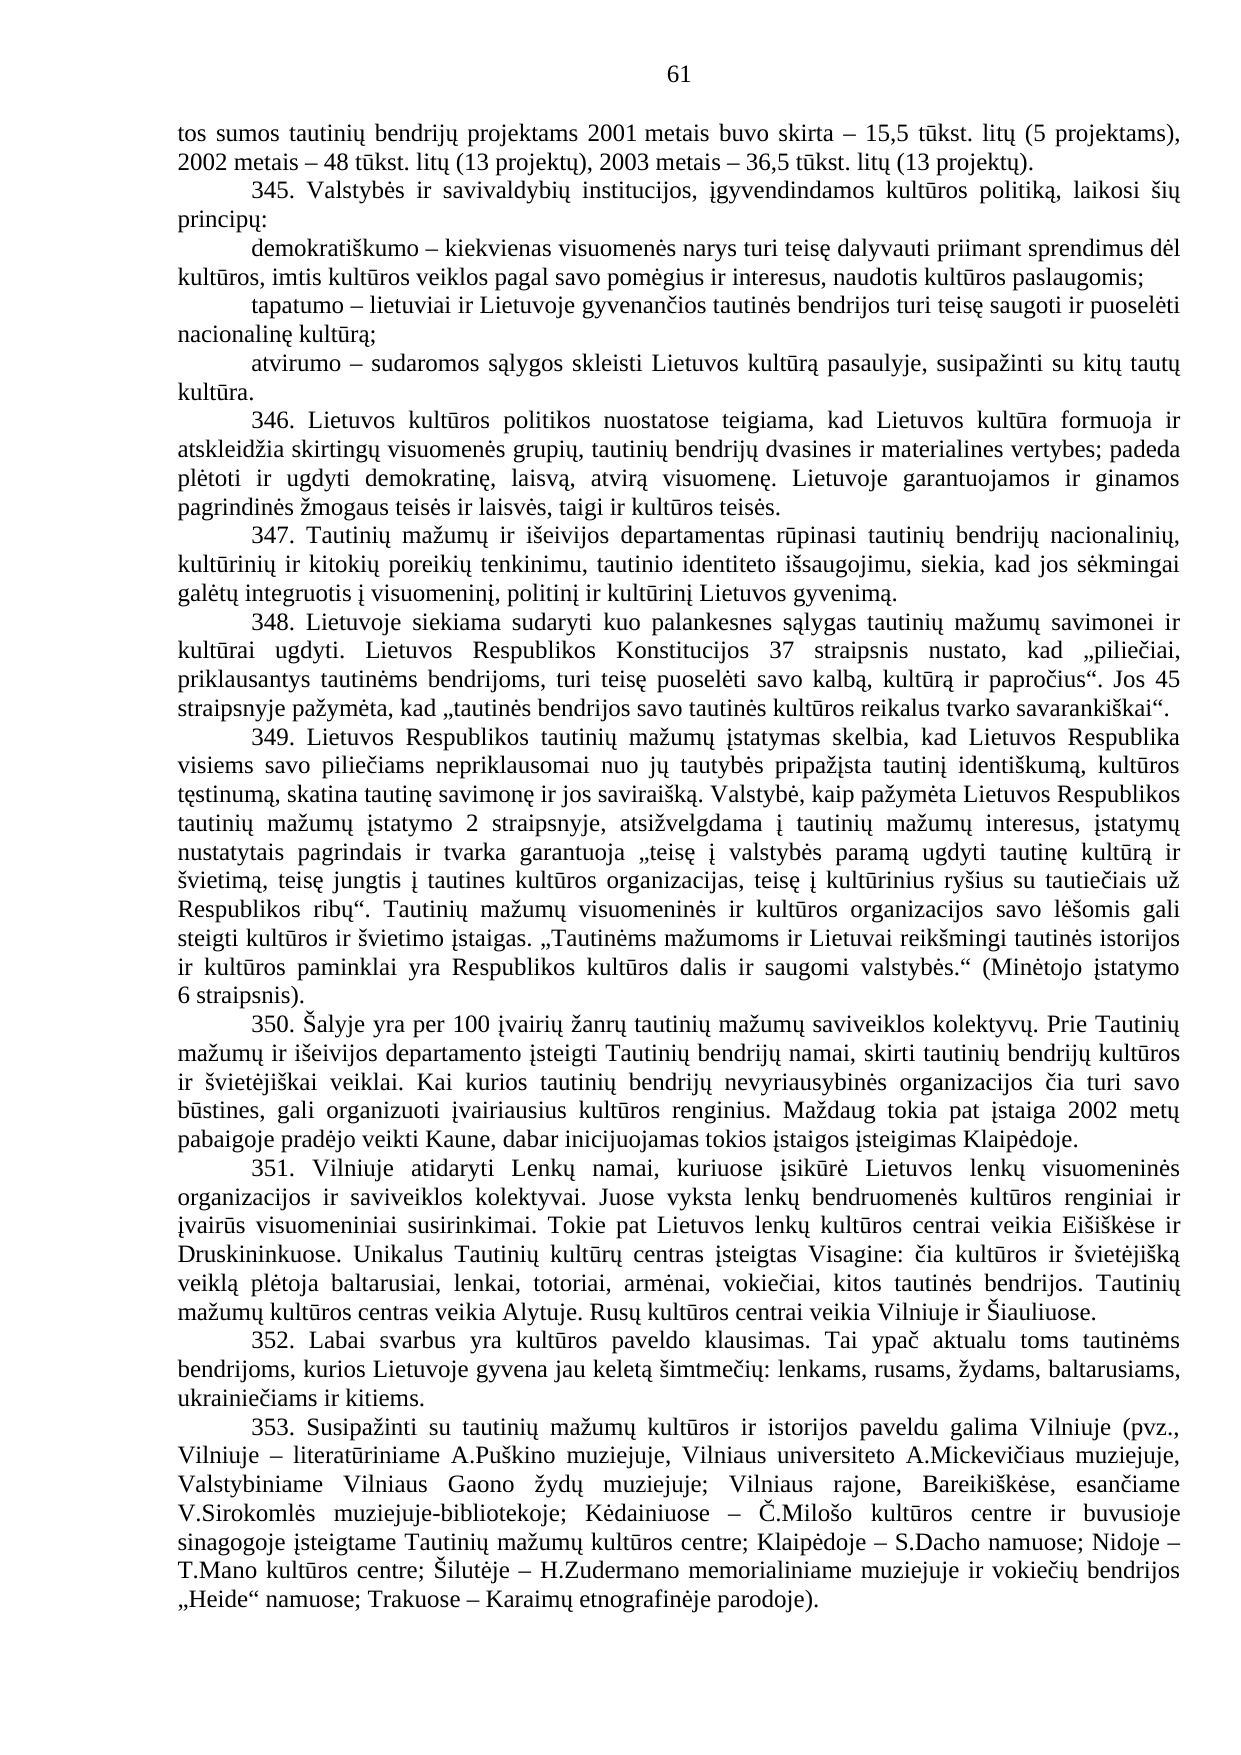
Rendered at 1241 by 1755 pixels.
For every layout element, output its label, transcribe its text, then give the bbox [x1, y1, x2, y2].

text tapatumo – lietuviai ir Lietuvoje gyvenančios tautinės bendrijos turi teisę saugoti ir puoselėti nacionalinę kultūrą; [177, 291, 1181, 348]
text 350. Šalyje yra per 100 įvairių žanrų tautinių mažumų saviveiklos kolektyvų. Prie Tautinių mažumų ir išeivijos departamento įsteigti Tautinių bendrijų namai, skirti tautinių bendrijų kultūros ir švietėjiškai veiklai. Kai kurios tautinių bendrijų nevyriausybinės organizacijos čia turi savo būstines, gali organizuoti įvairiausius kultūros renginius. Maždaug tokia pat įstaiga 2002 metų pabaigoje pradėjo veikti Kaune, dabar inicijuojamas tokios įstaigos įsteigimas Klaipėdoje. [177, 1009, 1181, 1153]
text 353. Susipažinti su tautinių mažumų kultūros ir istorijos paveldu galima Vilniuje (pvz., Vilniuje – literatūriniame A.Puškino muziejuje, Vilniaus universiteto A.Mickevičiaus muziejuje, Valstybiniame Vilniaus Gaono žydų muziejuje; Vilniaus rajone, Bareikiškėse, esančiame V.Sirokomlės muziejuje-bibliotekoje; Kėdainiuose – Č.Milošo kultūros centre ir buvusioje sinagogoje įsteigtame Tautinių mažumų kultūros centre; Klaipėdoje – S.Dacho namuose; Nidoje – T.Mano kultūros centre; Šilutėje – H.Zudermano memorialiniame muziejuje ir vokiečių bendrijos „Heide“ namuose; Trakuose – Karaimų etnografinėje parodoje). [177, 1412, 1181, 1613]
text 347. Tautinių mažumų ir išeivijos departamentas rūpinasi tautinių bendrijų nacionalinių, kultūrinių ir kitokių poreikių tenkinimu, tautinio identiteto išsaugojimu, siekia, kad jos sėkmingai galėtų integruotis į visuomeninį, politinį ir kultūrinį Lietuvos gyvenimą. [177, 521, 1181, 607]
text 351. Vilniuje atidaryti Lenkų namai, kuriuose įsikūrė Lietuvos lenkų visuomeninės organizacijos ir saviveiklos kolektyvai. Juose vyksta lenkų bendruomenės kultūros renginiai ir įvairūs visuomeniniai susirinkimai. Tokie pat Lietuvos lenkų kultūros centrai veikia Eišiškėse ir Druskininkuose. Unikalus Tautinių kultūrų centras įsteigtas Visagine: čia kultūros ir švietėjišką veiklą plėtoja baltarusiai, lenkai, totoriai, armėnai, vokiečiai, kitos tautinės bendrijos. Tautinių mažumų kultūros centras veikia Alytuje. Rusų kultūros centrai veikia Vilniuje ir Šiauliuose. [177, 1153, 1181, 1326]
text 352. Labai svarbus yra kultūros paveldo klausimas. Tai ypač aktualu toms tautinėms bendrijoms, kurios Lietuvoje gyvena jau keletą šimtmečių: lenkams, rusams, žydams, baltarusiams, ukrainiečiams ir kitiems. [177, 1326, 1181, 1412]
text 345. Valstybės ir savivaldybių institucijos, įgyvendindamos kultūros politiką, laikosi šių principų: [177, 176, 1181, 233]
text 348. Lietuvoje siekiama sudaryti kuo palankesnes sąlygas tautinių mažumų savimonei ir kultūrai ugdyti. Lietuvos Respublikos Konstitucijos 37 straipsnis nustato, kad „piliečiai, priklausantys tautinėms bendrijoms, turi teisę puoselėti savo kalbą, kultūrą ir papročius“. Jos 45 straipsnyje pažymėta, kad „tautinės bendrijos savo tautinės kultūros reikalus tvarko savarankiškai“. [177, 607, 1181, 722]
text 349. Lietuvos Respublikos tautinių mažumų įstatymas skelbia, kad Lietuvos Respublika visiems savo piliečiams nepriklausomai nuo jų tautybės pripažįsta tautinį identiškumą, kultūros tęstinumą, skatina tautinę savimonę ir jos saviraišką. Valstybė, kaip pažymėta Lietuvos Respublikos tautinių mažumų įstatymo 2 straipsnyje, atsižvelgdama į tautinių mažumų interesus, įstatymų nustatytais pagrindais ir tvarka garantuoja „teisę į valstybės paramą ugdyti tautinę kultūrą ir švietimą, teisę jungtis į tautines kultūros organizacijas, teisę į kultūrinius ryšius su tautiečiais už Respublikos ribų“. Tautinių mažumų visuomeninės ir kultūros organizacijos savo lėšomis gali steigti kultūros ir švietimo įstaigas. „Tautinėms mažumoms ir Lietuvai reikšmingi tautinės istorijos ir kultūros paminklai yra Respublikos kultūros dalis ir saugomi valstybės.“ (Minėtojo įstatymo 6 straipsnis). [177, 722, 1181, 1009]
text 346. Lietuvos kultūros politikos nuostatose teigiama, kad Lietuvos kultūra formuoja ir atskleidžia skirtingų visuomenės grupių, tautinių bendrijų dvasines ir materialines vertybes; padeda plėtoti ir ugdyti demokratinę, laisvą, atvirą visuomenę. Lietuvoje garantuojamos ir ginamos pagrindinės žmogaus teisės ir laisvės, taigi ir kultūros teisės. [177, 406, 1181, 521]
text demokratiškumo – kiekvienas visuomenės narys turi teisę dalyvauti priimant sprendimus dėl kultūros, imtis kultūros veiklos pagal savo pomėgius ir interesus, naudotis kultūros paslaugomis; [177, 233, 1181, 291]
text tos sumos tautinių bendrijų projektams 2001 metais buvo skirta – 15,5 tūkst. litų (5 projektams), 2002 metais – 48 tūkst. litų (13 projektų), 2003 metais – 36,5 tūkst. litų (13 projektų). [177, 118, 1181, 176]
text atvirumo – sudaromos sąlygos skleisti Lietuvos kultūrą pasaulyje, susipažinti su kitų tautų kultūra. [177, 348, 1181, 406]
